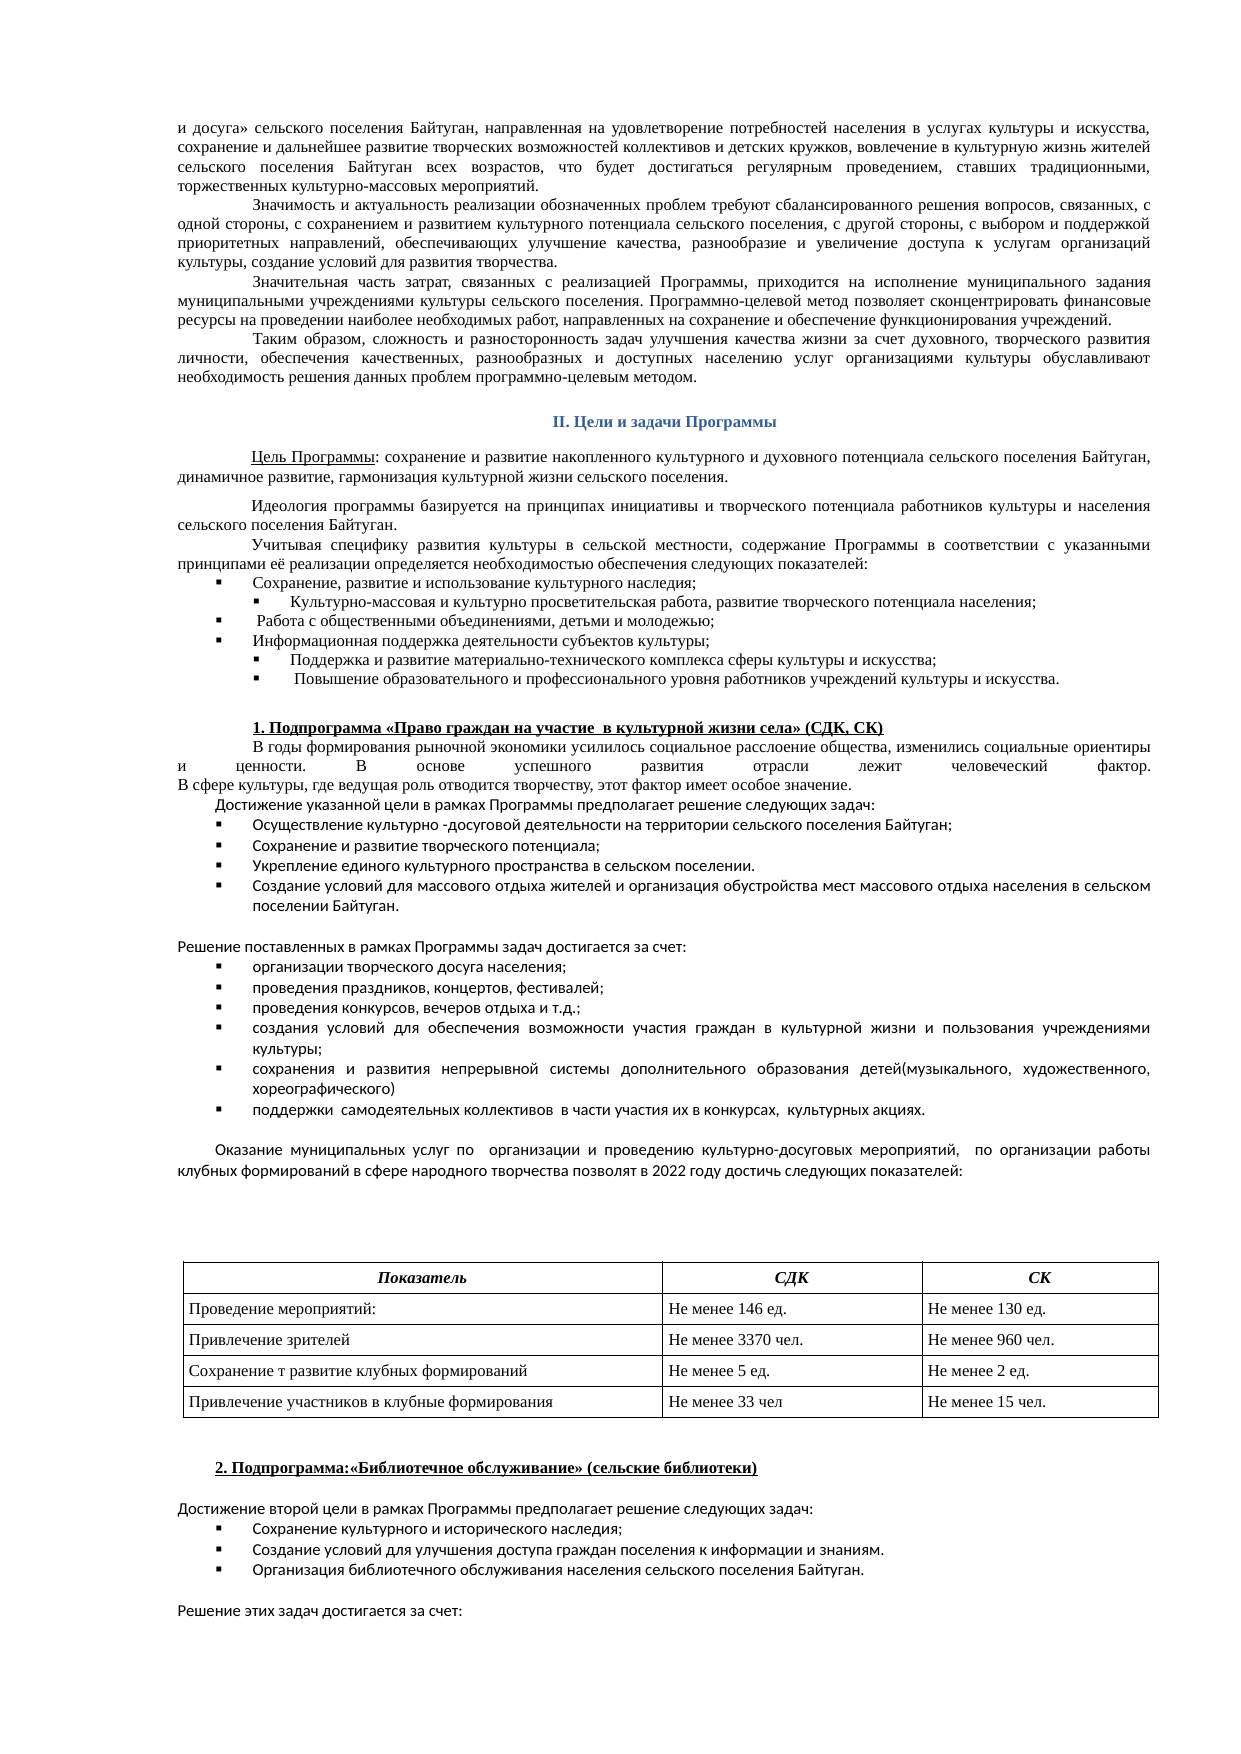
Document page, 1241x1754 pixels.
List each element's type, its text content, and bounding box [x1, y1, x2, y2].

text Цель Программы: сохранение и развитие накопленного культурного и духовного потенциала сельского поселения Байтуган, динамичное развитие, гармонизация культурной жизни сельского поселения. [177, 447, 1152, 486]
list поддержки самодеятельных коллективов в части участия их в конкурсах, культурных акциях. [215, 1099, 1152, 1119]
list Сохранение и развитие творческого потенциала; [215, 835, 1152, 855]
list Культурно-массовая и культурно просветительская работа, развитие творческого потенциала населения; [215, 592, 1152, 611]
text и досуга» сельского поселения Байтуган, направленная на удовлетворение потребностей населения в услугах культуры и искусства, сохранение и дальнейшее развитие творческих возможностей коллективов и детских кружков, вовлечение в культурную жизнь жителей сельского поселения Байтуган всех возрастов, что будет достигаться регулярным проведением, ставших традиционными, торжественных культурно-массовых мероприятий. [177, 118, 1152, 195]
list Создание условий для улучшения доступа граждан поселения к информации и знаниям. [215, 1539, 1152, 1559]
list Создание условий для массового отдыха жителей и организация обустройства мест массового отдыха населения в сельском поселении Байтуган. [215, 875, 1152, 916]
table_cell Сохранение т развитие клубных формирований [184, 1356, 662, 1386]
list проведения праздников, концертов, фестивалей; [215, 977, 1152, 997]
table_cell Не менее 146 ед. [663, 1294, 922, 1324]
list проведения конкурсов, вечеров отдыха и т.д.; [215, 997, 1152, 1018]
list Работа с общественными объединениями, детьми и молодежью; [215, 611, 1152, 631]
table_cell Не менее 33 чел [663, 1387, 922, 1417]
text Таким образом, сложность и разносторонность задач улучшения качества жизни за счет духовного, творческого развития личности, обеспечения качественных, разнообразных и доступных населению услуг организациями культуры обуславливают необходимость решения данных проблем программно-целевым методом. [177, 329, 1152, 386]
table_header СК [923, 1263, 1158, 1292]
list Сохранение, развитие и использование культурного наследия; [215, 573, 1152, 592]
list создания условий для обеспечения возможности участия граждан в культурной жизни и пользования учреждениями культуры; [215, 1018, 1152, 1058]
text Достижение указанной цели в рамках Программы предполагает решение следующих задач: [177, 794, 1152, 814]
text Достижение второй цели в рамках Программы предполагает решение следующих задач: [177, 1498, 1152, 1518]
list Организация библиотечного обслуживания населения сельского поселения Байтуган. [215, 1559, 1152, 1579]
list Укрепление единого культурного пространства в сельском поселении. [215, 855, 1152, 875]
table_header Показатель [184, 1263, 662, 1292]
table_cell Не менее 960 чел. [923, 1325, 1158, 1355]
list организации творческого досуга населения; [215, 957, 1152, 977]
table_cell Не менее 3370 чел. [663, 1325, 922, 1355]
table_cell Не менее 15 чел. [923, 1387, 1158, 1417]
list Поддержка и развитие материально-технического комплекса сферы культуры и искусства; [215, 650, 1152, 669]
text Значимость и актуальность реализации обозначенных проблем требуют сбалансированного решения вопросов, связанных, с одной стороны, с сохранением и развитием культурного потенциала сельского поселения, с другой стороны, с выбором и поддержкой приоритетных направлений, обеспечивающих улучшение качества, разнообразие и увеличение доступа к услугам организаций культуры, создание условий для развития творчества. [177, 195, 1152, 271]
list Информационная поддержка деятельности субъектов культуры; [215, 631, 1152, 650]
table_cell Не менее 2 ед. [923, 1356, 1158, 1386]
list Сохранение культурного и исторического наследия; [215, 1518, 1152, 1539]
table_cell Привлечение зрителей [184, 1325, 662, 1355]
list сохранения и развития непрерывной системы дополнительного образования детей(музыкального, художественного, хореографического) [215, 1058, 1152, 1099]
table_cell Привлечение участников в клубные формирования [184, 1387, 662, 1417]
list Осуществление культурно -досуговой деятельности на территории сельского поселения Байтуган; [215, 814, 1152, 835]
table_cell Не менее 130 ед. [923, 1294, 1158, 1324]
table_cell Проведение мероприятий: [184, 1294, 662, 1324]
text Решение этих задач достигается за счет: [177, 1600, 1152, 1620]
text Решение поставленных в рамках Программы задач достигается за счет: [177, 936, 1152, 957]
text Идеология программы базируется на принципах инициативы и творческого потенциала работников культуры и населения сельского поселения Байтуган. [177, 496, 1152, 534]
text Оказание муниципальных услуг по организации и проведению культурно-досуговых мероприятий, по организации работы клубных формирований в сфере народного творчества позволят в 2022 году достичь следующих показателей: [177, 1139, 1152, 1180]
text 1. Подпрограмма «Право граждан на участие в культурной жизни села» (СДК, СК) [177, 717, 1152, 737]
text В годы формирования рыночной экономики усилилось социальное расслоение общества, изменились социальные ориентиры и ценности. В основе успешного развития отрасли лежит человеческий фактор. В сфере культуры, где ведущая роль отводится творчеству, этот фактор имеет особое значение. [177, 737, 1152, 794]
subtitle II. Цели и задачи Программы [177, 411, 1152, 431]
text 2. Подпрограмма:«Библиотечное обслуживание» (сельские библиотеки) [215, 1458, 1152, 1477]
text Учитывая специфику развития культуры в сельской местности, содержание Программы в соответствии с указанными принципами её реализации определяется необходимостью обеспечения следующих показателей: [177, 534, 1152, 573]
text Значительная часть затрат, связанных с реализацией Программы, приходится на исполнение муниципального задания муниципальными учреждениями культуры сельского поселения. Программно-целевой метод позволяет сконцентрировать финансовые ресурсы на проведении наиболее необходимых работ, направленных на сохранение и обеспечение функционирования учреждений. [177, 271, 1152, 329]
table_cell Не менее 5 ед. [663, 1356, 922, 1386]
list Повышение образовательного и профессионального уровня работников учреждений культуры и искусства. [215, 669, 1152, 688]
table_header СДК [663, 1263, 922, 1292]
